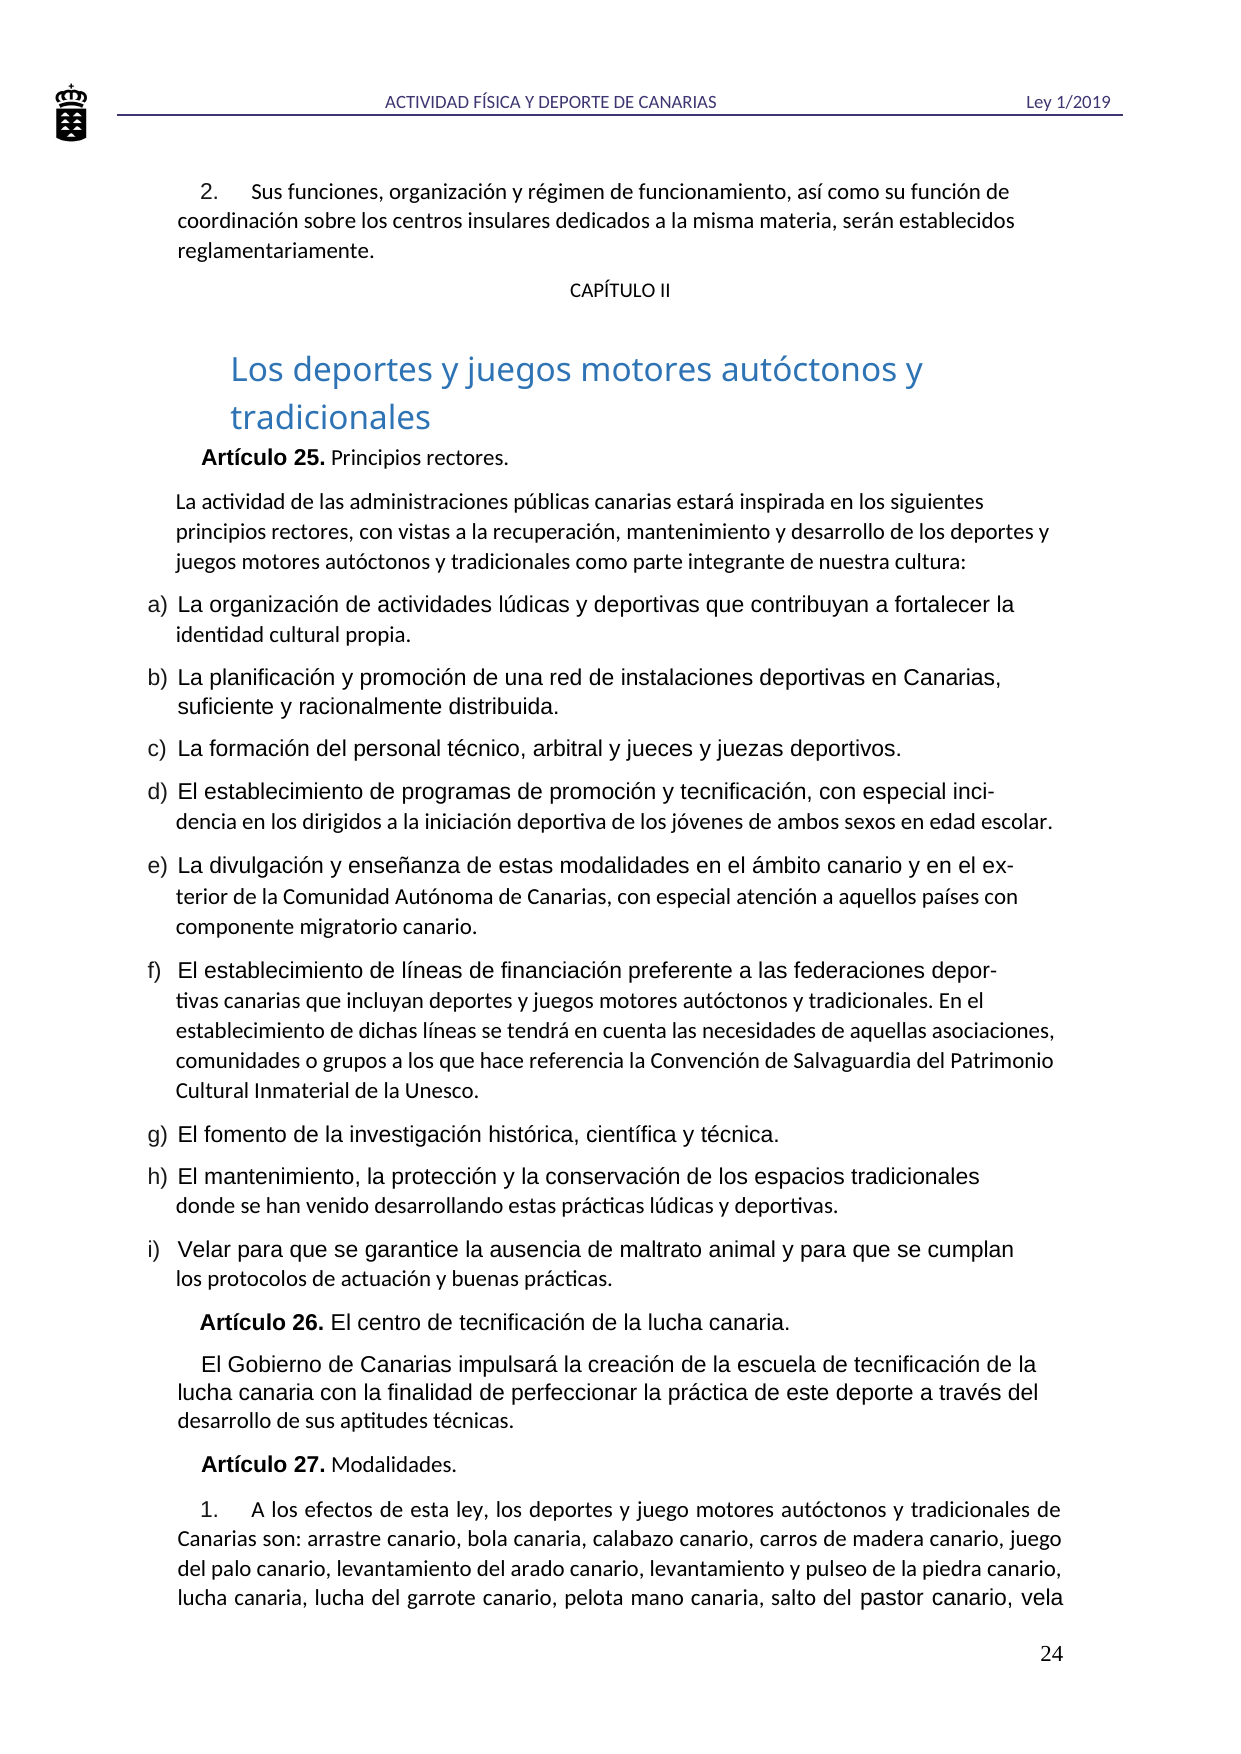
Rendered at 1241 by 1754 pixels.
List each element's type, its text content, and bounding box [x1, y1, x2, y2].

text identidad cultural propia. [176, 620, 1063, 648]
text dencia en los dirigidos a la iniciación deportiva de los jóvenes de ambos sexos en edad escolar. [176, 807, 1063, 835]
text CAPÍTULO II [178, 277, 1062, 302]
list El mantenimiento, la protección y la conservación de los espacios tradicionales [147, 1163, 1063, 1189]
text La actividad de las administraciones públicas canarias estará inspirada en los siguientes principios rectores, con vistas a la recuperación, mantenimiento y desarrollo de los deportes y juegos motores autóctonos y tradicionales como parte integrante de nuestra cultura: [176, 487, 1063, 575]
text terior de la Comunidad Autónoma de Canarias, con especial atención a aquellos países con componente migratorio canario. [176, 882, 1063, 940]
subtitle Los deportes y juegos motores autóctonos y tradicionales [230, 346, 1011, 439]
list Sus funciones, organización y régimen de funcionamiento, así como su función de coordinación sobre los centros insulares dedicados a la misma materia, serán establecidos reglamentariamente. [177, 177, 1064, 264]
list Velar para que se garantice la ausencia de maltrato animal y para que se cumplan [147, 1236, 1063, 1262]
list La organización de actividades lúdicas y deportivas que contribuyan a fortalecer la [147, 591, 1063, 618]
list La divulgación y enseñanza de estas modalidades en el ámbito canario y en el ex- [147, 852, 1063, 880]
list La planificación y promoción de una red de instalaciones deportivas en Canarias, [147, 664, 1063, 691]
text Artículo 26. El centro de tecnificación de la lucha canaria. [199, 1308, 1063, 1335]
list El fomento de la investigación histórica, científica y técnica. [147, 1121, 1063, 1147]
list El establecimiento de programas de promoción y tecnificación, con especial inci- [147, 777, 1063, 805]
text los protocolos de actuación y buenas prácticas. [176, 1264, 1063, 1292]
list El establecimiento de líneas de financiación preferente a las federaciones depor- [147, 956, 1063, 984]
text El Gobierno de Canarias impulsará la creación de la escuela de tecnificación de la lucha canaria con la finalidad de perfeccionar la práctica de este deporte a través del desarrollo de sus aptitudes técnicas. [177, 1351, 1063, 1434]
list A los efectos de esta ley, los deportes y juego motores autóctonos y tradicionales de Canarias son: arrastre canario, bola canaria, calabazo canario, carros de madera canario, juego del palo canario, levantamiento del arado canario, levantamiento y pulseo de la piedra canario, lucha canaria, lucha del garrote canario, pelota mano canaria, salto del pastor canario, vela [177, 1495, 1063, 1611]
text Artículo 25. Principios rectores. [201, 443, 1063, 471]
text suficiente y racionalmente distribuida. [177, 693, 1063, 719]
text tivas canarias que incluyan deportes y juegos motores autóctonos y tradicionales. En el establecimiento de dichas líneas se tendrá en cuenta las necesidades de aquellas asociaciones, comunidades o grupos a los que hace referencia la Convención de Salvaguardia del Patrimonio Cultural Inmaterial de la Unesco. [176, 986, 1063, 1104]
list La formación del personal técnico, arbitral y jueces y juezas deportivos. [147, 735, 1063, 761]
text donde se han venido desarrollando estas prácticas lúdicas y deportivas. [176, 1191, 1063, 1219]
text Artículo 27. Modalidades. [201, 1451, 1063, 1479]
